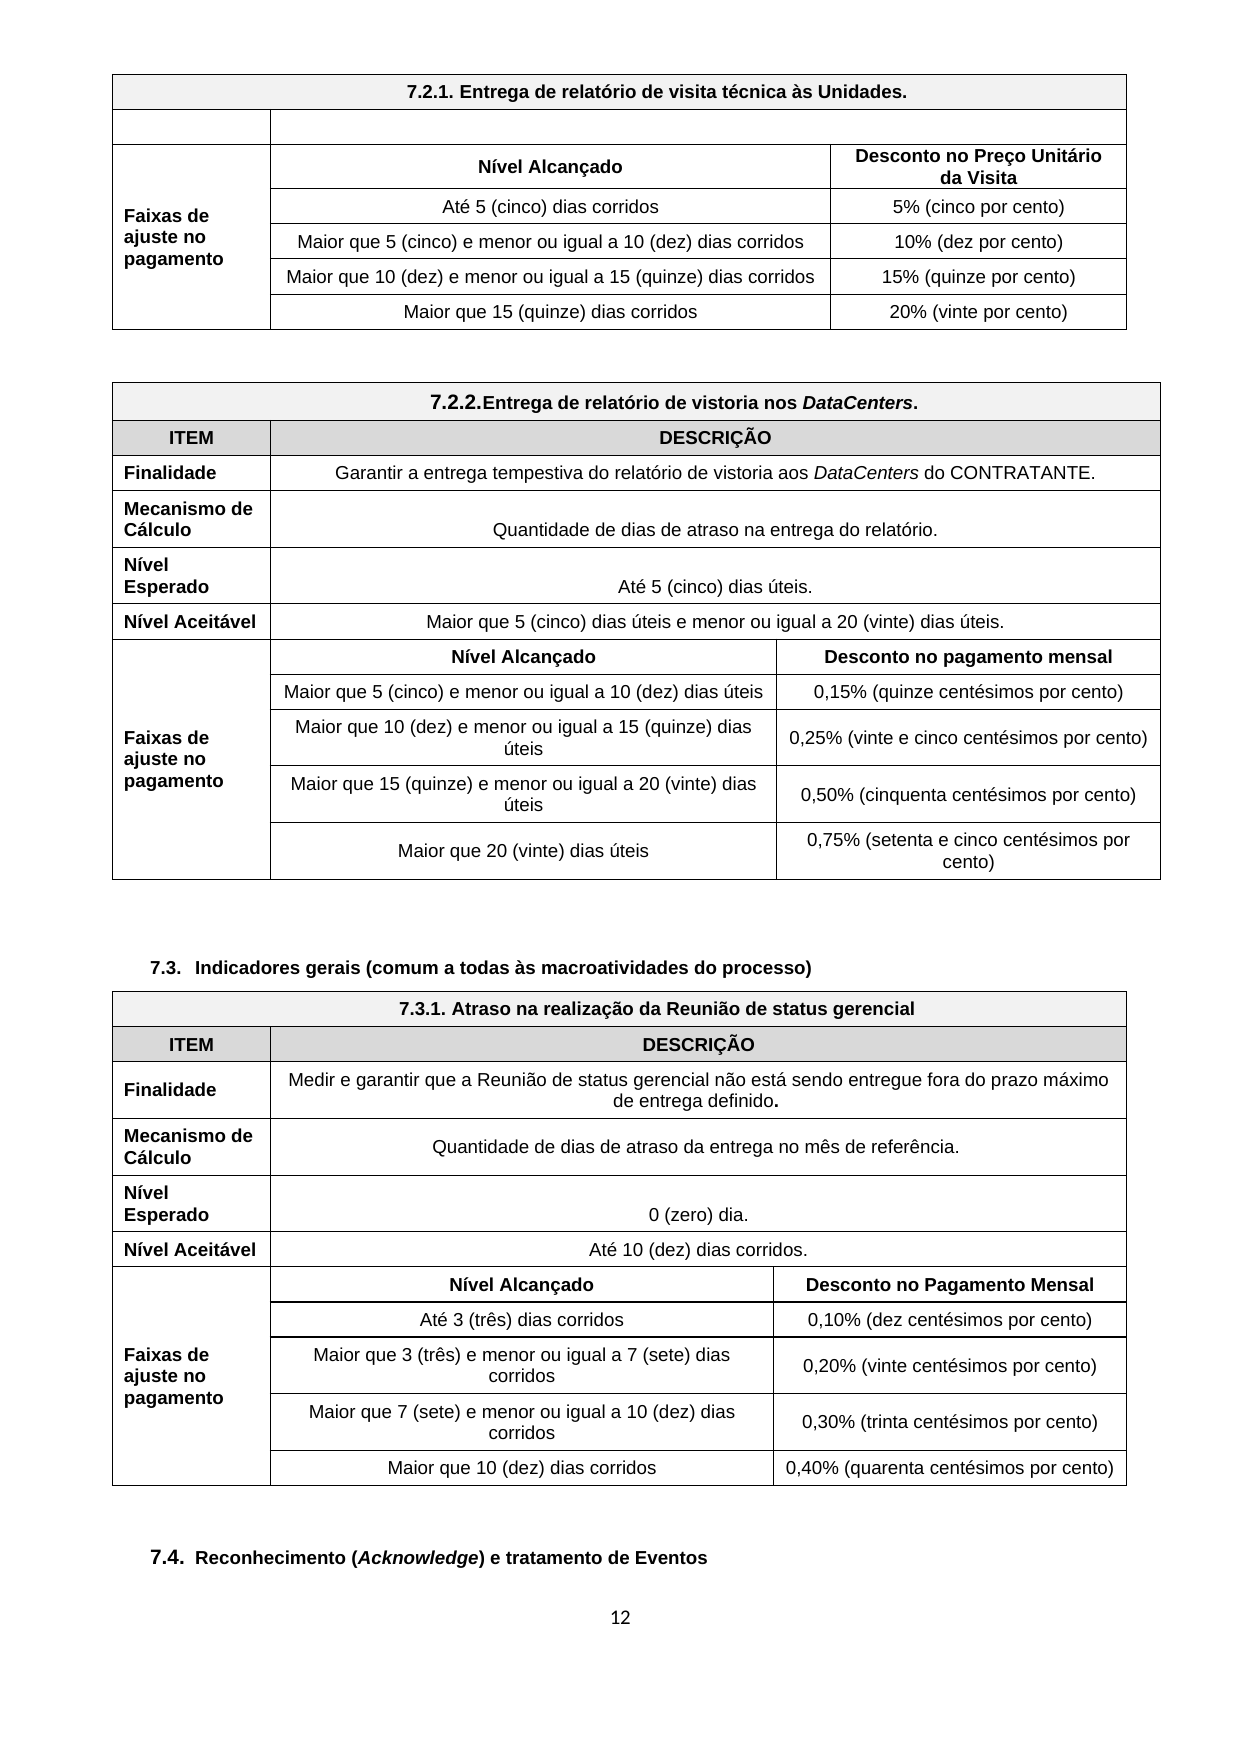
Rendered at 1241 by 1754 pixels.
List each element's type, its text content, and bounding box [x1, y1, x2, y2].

table_cell Nível Alcançado [271, 1267, 773, 1301]
table_cell 0,25% (vinte e cinco centésimos por cento) [777, 710, 1160, 765]
table_cell 0,30% (trinta centésimos por cento) [774, 1394, 1126, 1450]
table_cell ITEM [113, 421, 270, 455]
table_cell 0,75% (setenta e cinco centésimos por cento) [777, 823, 1160, 879]
table_cell Nível Aceitável [113, 1232, 270, 1266]
table_cell Mecanismo de Cálculo [113, 1119, 270, 1174]
table_cell Nível Alcançado [271, 640, 776, 673]
table_cell Faixas de ajuste no pagamento [113, 145, 270, 328]
table_cell Maior que 10 (dez) dias corridos [271, 1451, 773, 1485]
table_cell DESCRIÇÃO [271, 1027, 1126, 1061]
table_cell Nível Alcançado [271, 145, 830, 188]
list Reconhecimento (Acknowledge) e tratamento de Eventos [150, 1545, 1128, 1569]
table_cell Maior que 7 (sete) e menor ou igual a 10 (dez) dias corridos [271, 1394, 773, 1450]
table_cell Faixas de ajuste no pagamento [113, 640, 270, 879]
table_cell Finalidade [113, 1062, 270, 1118]
table_cell Mecanismo de Cálculo [113, 491, 270, 547]
table_cell Maior que 20 (vinte) dias úteis [271, 823, 776, 879]
table_cell Maior que 5 (cinco) dias úteis e menor ou igual a 20 (vinte) dias úteis. [271, 604, 1160, 638]
table_cell Desconto no Preço Unitário da Visita [831, 145, 1126, 188]
list Indicadores gerais (comum a todas às macroatividades do processo) [150, 957, 1128, 978]
table_cell Maior que 3 (três) e menor ou igual a 7 (sete) dias corridos [271, 1338, 773, 1393]
table_cell Maior que 15 (quinze) e menor ou igual a 20 (vinte) dias úteis [271, 766, 776, 822]
table_cell Até 5 (cinco) dias corridos [271, 189, 830, 223]
table_cell Até 3 (três) dias corridos [271, 1303, 773, 1336]
table_cell 5% (cinco por cento) [831, 189, 1126, 223]
table_cell Maior que 5 (cinco) e menor ou igual a 10 (dez) dias corridos [271, 224, 830, 258]
table_cell [271, 110, 1126, 144]
table_cell Maior que 10 (dez) e menor ou igual a 15 (quinze) dias úteis [271, 710, 776, 765]
table_cell Desconto no Pagamento Mensal [774, 1267, 1126, 1301]
table_cell Até 10 (dez) dias corridos. [271, 1232, 1126, 1266]
table_cell 0,20% (vinte centésimos por cento) [774, 1338, 1126, 1393]
table_cell 0,10% (dez centésimos por cento) [774, 1303, 1126, 1336]
table_cell Até 5 (cinco) dias úteis. [271, 548, 1160, 603]
table_header Entrega de relatório de visita técnica às Unidades. [113, 75, 1126, 109]
table_cell Quantidade de dias de atraso da entrega no mês de referência. [271, 1119, 1126, 1174]
table_cell 15% (quinze por cento) [831, 259, 1126, 293]
table_cell 0 (zero) dia. [271, 1176, 1126, 1231]
table_cell Desconto no pagamento mensal [777, 640, 1160, 673]
table_cell DESCRIÇÃO [271, 421, 1160, 455]
table_cell Nível Esperado [113, 1176, 270, 1231]
table_cell Nível Esperado [113, 548, 270, 603]
table_header Atraso na realização da Reunião de status gerencial [113, 992, 1126, 1026]
table_cell Faixas de ajuste no pagamento [113, 1267, 270, 1485]
table_cell Maior que 5 (cinco) e menor ou igual a 10 (dez) dias úteis [271, 675, 776, 709]
table_cell Medir e garantir que a Reunião de status gerencial não está sendo entregue fora do prazo máximo de entrega definido. [271, 1062, 1126, 1118]
table_cell Nível Aceitável [113, 604, 270, 638]
table_cell 10% (dez por cento) [831, 224, 1126, 258]
table_cell 0,40% (quarenta centésimos por cento) [774, 1451, 1126, 1485]
table_cell Maior que 10 (dez) e menor ou igual a 15 (quinze) dias corridos [271, 259, 830, 293]
table_cell Finalidade [113, 456, 270, 490]
table_cell 0,15% (quinze centésimos por cento) [777, 675, 1160, 709]
table_cell ITEM [113, 1027, 270, 1061]
table_cell [113, 110, 270, 144]
table_header Entrega de relatório de vistoria nos DataCenters. [113, 383, 1160, 420]
table_cell Quantidade de dias de atraso na entrega do relatório. [271, 491, 1160, 547]
table_cell Maior que 15 (quinze) dias corridos [271, 295, 830, 328]
table_cell Garantir a entrega tempestiva do relatório de vistoria aos DataCenters do CONTRATANTE. [271, 456, 1160, 490]
table_cell 20% (vinte por cento) [831, 295, 1126, 328]
table_cell 0,50% (cinquenta centésimos por cento) [777, 766, 1160, 822]
